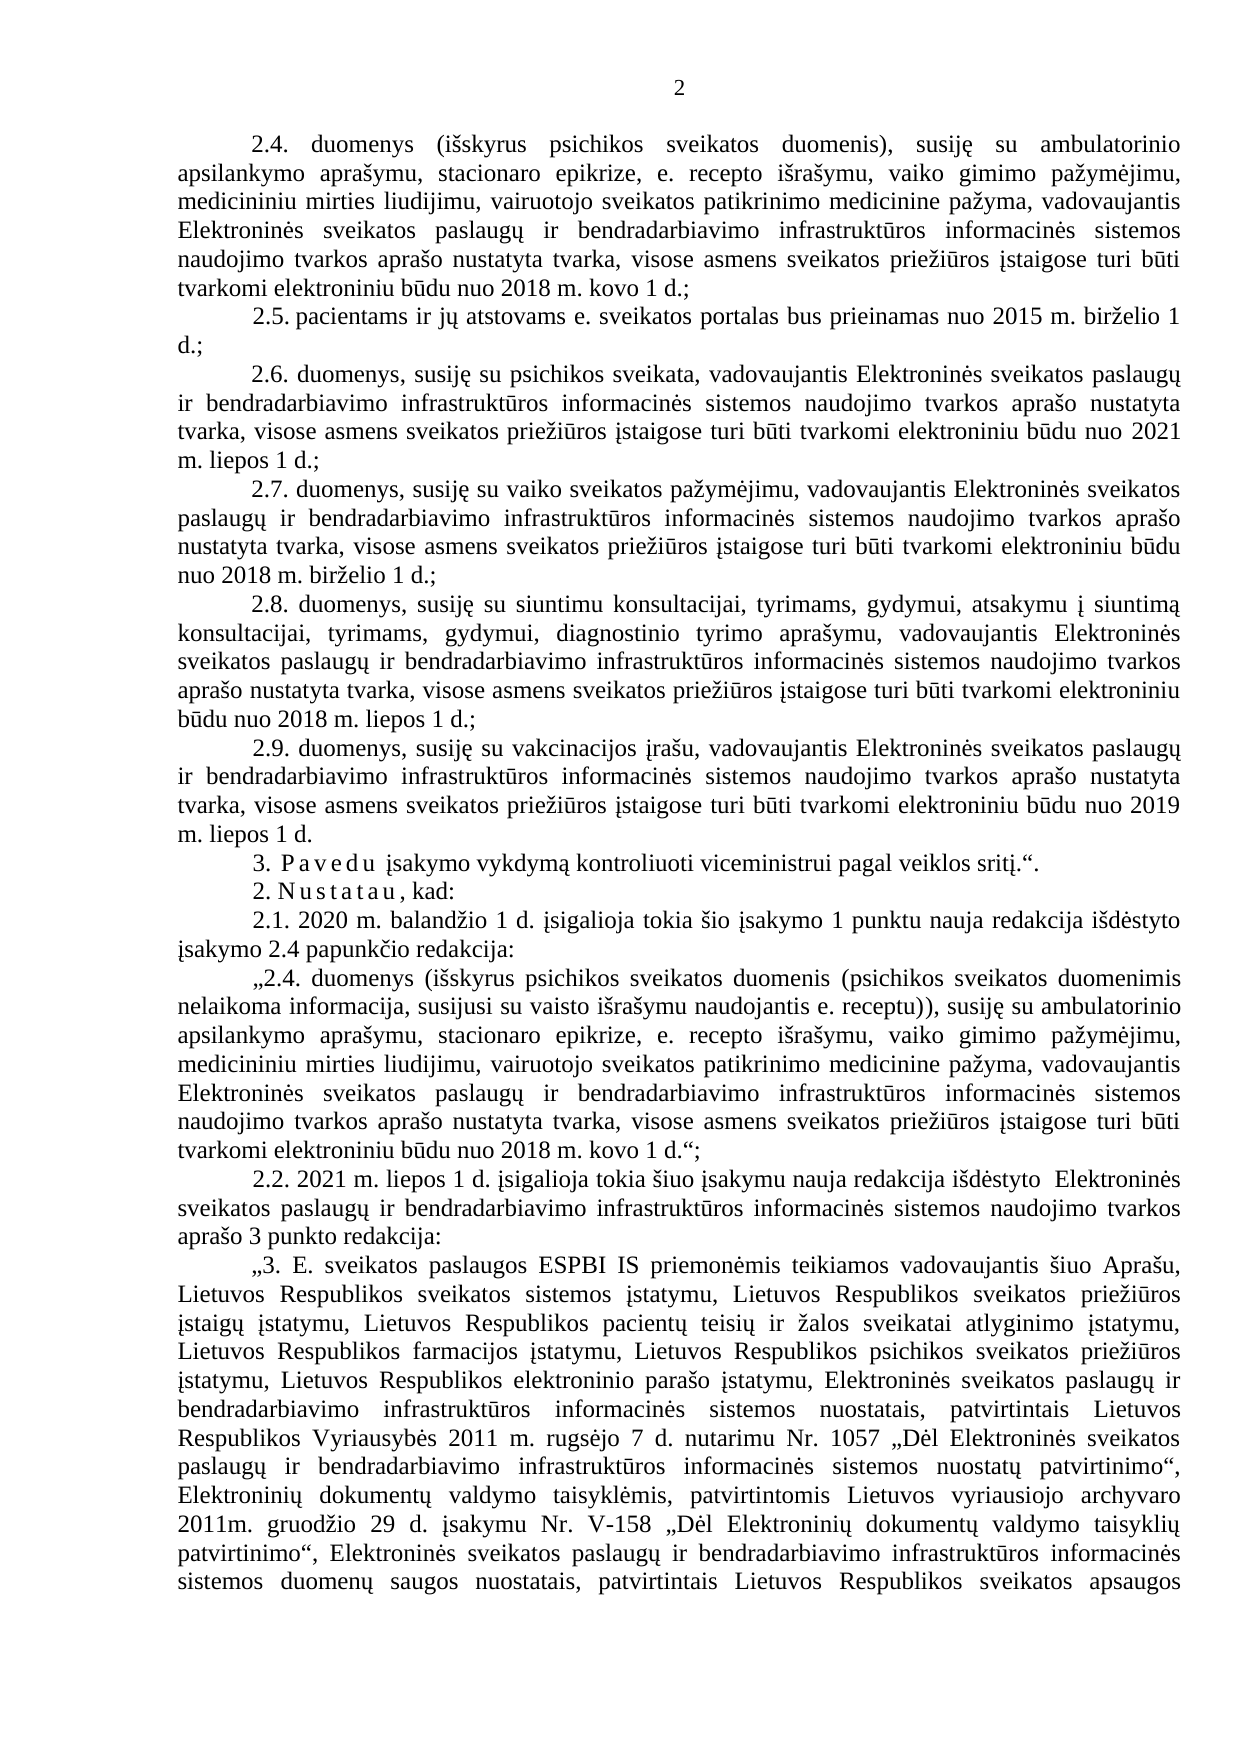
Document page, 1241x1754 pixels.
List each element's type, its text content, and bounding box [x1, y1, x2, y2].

text 2.6. duomenys, susiję su psichikos sveikata, vadovaujantis Elektroninės sveikatos paslaugų ir bendradarbiavimo infrastruktūros informacinės sistemos naudojimo tvarkos aprašo nustatyta tvarka, visose asmens sveikatos priežiūros įstaigose turi būti tvarkomi elektroniniu būdu nuo 2021 m. liepos 1 d.; [177, 359, 1181, 474]
text „3. E. sveikatos paslaugos ESPBI IS priemonėmis teikiamos vadovaujantis šiuo Aprašu, Lietuvos Respublikos sveikatos sistemos įstatymu, Lietuvos Respublikos sveikatos priežiūros įstaigų įstatymu, Lietuvos Respublikos pacientų teisių ir žalos sveikatai atlyginimo įstatymu, Lietuvos Respublikos farmacijos įstatymu, Lietuvos Respublikos psichikos sveikatos priežiūros įstatymu, Lietuvos Respublikos elektroninio parašo įstatymu, Elektroninės sveikatos paslaugų ir bendradarbiavimo infrastruktūros informacinės sistemos nuostatais, patvirtintais Lietuvos Respublikos Vyriausybės 2011 m. rugsėjo 7 d. nutarimu Nr. 1057 „Dėl Elektroninės sveikatos paslaugų ir bendradarbiavimo infrastruktūros informacinės sistemos nuostatų patvirtinimo“, Elektroninių dokumentų valdymo taisyklėmis, patvirtintomis Lietuvos vyriausiojo archyvaro 2011m. gruodžio 29 d. įsakymu Nr. V-158 „Dėl Elektroninių dokumentų valdymo taisyklių patvirtinimo“, Elektroninės sveikatos paslaugų ir bendradarbiavimo infrastruktūros informacinės sistemos duomenų saugos nuostatais, patvirtintais Lietuvos Respublikos sveikatos apsaugos [177, 1250, 1181, 1595]
text 2.1. 2020 m. balandžio 1 d. įsigalioja tokia šio įsakymo 1 punktu nauja redakcija išdėstyto įsakymo 2.4 papunkčio redakcija: [177, 905, 1181, 963]
text 2.4. duomenys (išskyrus psichikos sveikatos duomenis), susiję su ambulatorinio apsilankymo aprašymu, stacionaro epikrize, e. recepto išrašymu, vaiko gimimo pažymėjimu, medicininiu mirties liudijimu, vairuotojo sveikatos patikrinimo medicinine pažyma, vadovaujantis Elektroninės sveikatos paslaugų ir bendradarbiavimo infrastruktūros informacinės sistemos naudojimo tvarkos aprašo nustatyta tvarka, visose asmens sveikatos priežiūros įstaigose turi būti tvarkomi elektroniniu būdu nuo 2018 m. kovo 1 d.; [177, 129, 1181, 301]
text 2.5. pacientams ir jų atstovams e. sveikatos portalas bus prieinamas nuo 2015 m. birželio 1 d.; [177, 301, 1181, 359]
text 2.7. duomenys, susiję su vaiko sveikatos pažymėjimu, vadovaujantis Elektroninės sveikatos paslaugų ir bendradarbiavimo infrastruktūros informacinės sistemos naudojimo tvarkos aprašo nustatyta tvarka, visose asmens sveikatos priežiūros įstaigose turi būti tvarkomi elektroniniu būdu nuo 2018 m. birželio 1 d.; [177, 474, 1181, 589]
text 3. Pavedu įsakymo vykdymą kontroliuoti viceministrui pagal veiklos sritį.“. [177, 848, 1181, 876]
text „2.4. duomenys (išskyrus psichikos sveikatos duomenis (psichikos sveikatos duomenimis nelaikoma informacija, susijusi su vaisto išrašymu naudojantis e. receptu)), susiję su ambulatorinio apsilankymo aprašymu, stacionaro epikrize, e. recepto išrašymu, vaiko gimimo pažymėjimu, medicininiu mirties liudijimu, vairuotojo sveikatos patikrinimo medicinine pažyma, vadovaujantis Elektroninės sveikatos paslaugų ir bendradarbiavimo infrastruktūros informacinės sistemos naudojimo tvarkos aprašo nustatyta tvarka, visose asmens sveikatos priežiūros įstaigose turi būti tvarkomi elektroniniu būdu nuo 2018 m. kovo 1 d.“; [177, 963, 1181, 1164]
text 2.2. 2021 m. liepos 1 d. įsigalioja tokia šiuo įsakymu nauja redakcija išdėstyto Elektroninės sveikatos paslaugų ir bendradarbiavimo infrastruktūros informacinės sistemos naudojimo tvarkos aprašo 3 punkto redakcija: [177, 1164, 1181, 1250]
text 2. Nustatau, kad: [177, 876, 1181, 905]
text 2.8. duomenys, susiję su siuntimu konsultacijai, tyrimams, gydymui, atsakymu į siuntimą konsultacijai, tyrimams, gydymui, diagnostinio tyrimo aprašymu, vadovaujantis Elektroninės sveikatos paslaugų ir bendradarbiavimo infrastruktūros informacinės sistemos naudojimo tvarkos aprašo nustatyta tvarka, visose asmens sveikatos priežiūros įstaigose turi būti tvarkomi elektroniniu būdu nuo 2018 m. liepos 1 d.; [177, 589, 1181, 733]
text 2.9. duomenys, susiję su vakcinacijos įrašu, vadovaujantis Elektroninės sveikatos paslaugų ir bendradarbiavimo infrastruktūros informacinės sistemos naudojimo tvarkos aprašo nustatyta tvarka, visose asmens sveikatos priežiūros įstaigose turi būti tvarkomi elektroniniu būdu nuo 2019 m. liepos 1 d. [177, 733, 1181, 848]
